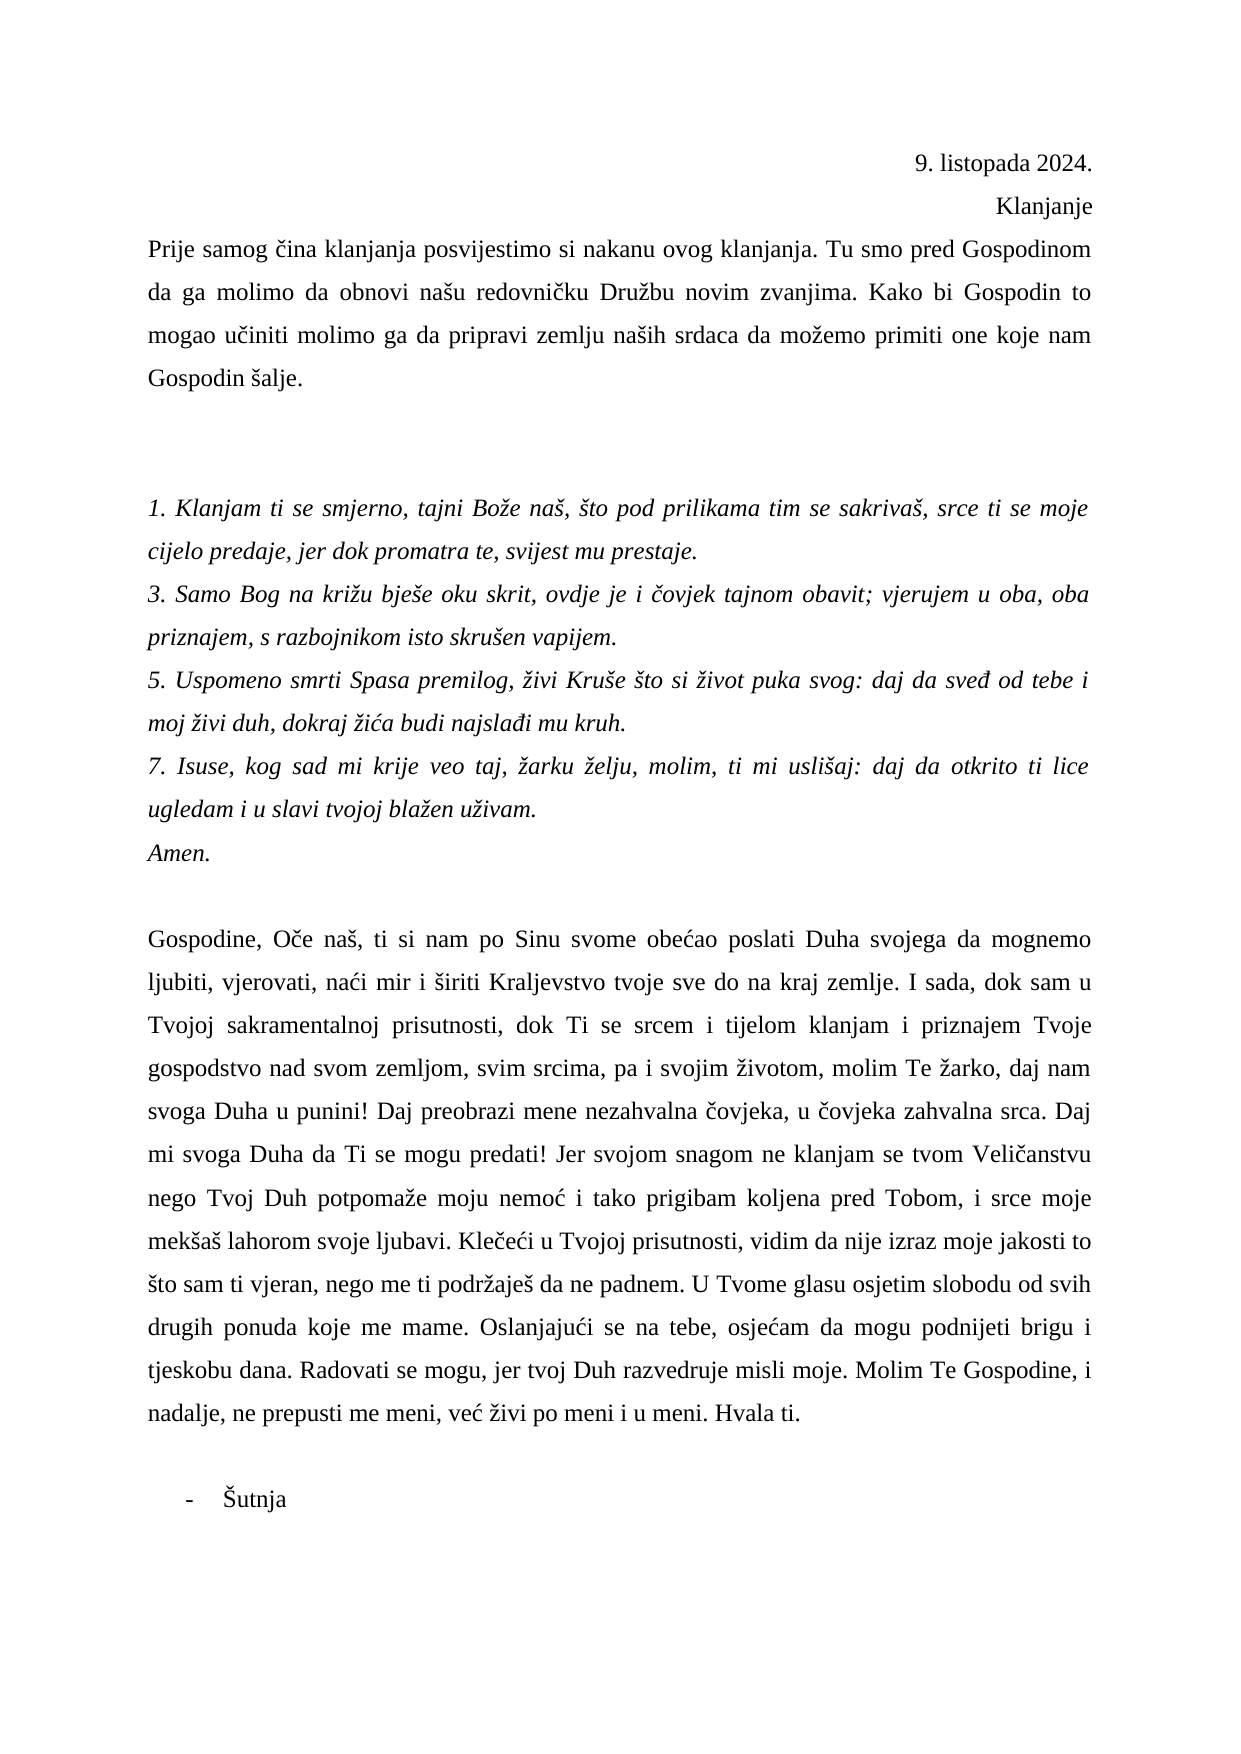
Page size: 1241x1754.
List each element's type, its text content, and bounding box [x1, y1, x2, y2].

list Šutnja [185, 1484, 1093, 1513]
text Amen. [148, 838, 1093, 866]
text Klanjanje [148, 191, 1093, 219]
text 9. listopada 2024. [148, 148, 1093, 176]
text 1. Klanjam ti se smjerno, tajni Bože naš, što pod prilikama tim se sakrivaš, srce ti se moje cijelo predaje, jer dok promatra te, svijest mu prestaje. [148, 493, 1093, 564]
text 5. Uspomeno smrti Spasa premilog, živi Kruše što si život puka svog: daj da sveđ od tebe i moj živi duh, dokraj žića budi najslađi mu kruh. [148, 665, 1093, 737]
text 3. Samo Bog na križu bješe oku skrit, ovdje je i čovjek tajnom obavit; vjerujem u oba, oba priznajem, s razbojnikom isto skrušen vapijem. [148, 579, 1093, 651]
text 7. Isuse, kog sad mi krije veo taj, žarku želju, molim, ti mi uslišaj: daj da otkrito ti lice ugledam i u slavi tvojoj blažen uživam. [148, 751, 1093, 823]
text Prije samog čina klanjanja posvijestimo si nakanu ovog klanjanja. Tu smo pred Gospodinom da ga molimo da obnovi našu redovničku Družbu novim zvanjima. Kako bi Gospodin to mogao učiniti molimo ga da pripravi zemlju naših srdaca da možemo primiti one koje nam Gospodin šalje. [148, 234, 1093, 392]
text Gospodine, Oče naš, ti si nam po Sinu svome obećao poslati Duha svojega da mognemo ljubiti, vjerovati, naći mir i širiti Kraljevstvo tvoje sve do na kraj zemlje. I sada, dok sam u Tvojoj sakramentalnoj prisutnosti, dok Ti se srcem i tijelom klanjam i priznajem Tvoje gospodstvo nad svom zemljom, svim srcima, pa i svojim životom, molim Te žarko, daj nam svoga Duha u punini! Daj preobrazi mene nezahvalna čovjeka, u čovjeka zahvalna srca. Daj mi svoga Duha da Ti se mogu predati! Jer svojom snagom ne klanjam se tvom Veličanstvu nego Tvoj Duh potpomaže moju nemoć i tako prigibam koljena pred Tobom, i srce moje mekšaš lahorom svoje ljubavi. Klečeći u Tvojoj prisutnosti, vidim da nije izraz moje jakosti to što sam ti vjeran, nego me ti podržaješ da ne padnem. U Tvome glasu osjetim slobodu od svih drugih ponuda koje me mame. Oslanjajući se na tebe, osjećam da mogu podnijeti brigu i tjeskobu dana. Radovati se mogu, jer tvoj Duh razvedruje misli moje. Molim Te Gospodine, i nadalje, ne prepusti me meni, već živi po meni i u meni. Hvala ti. [148, 924, 1093, 1427]
